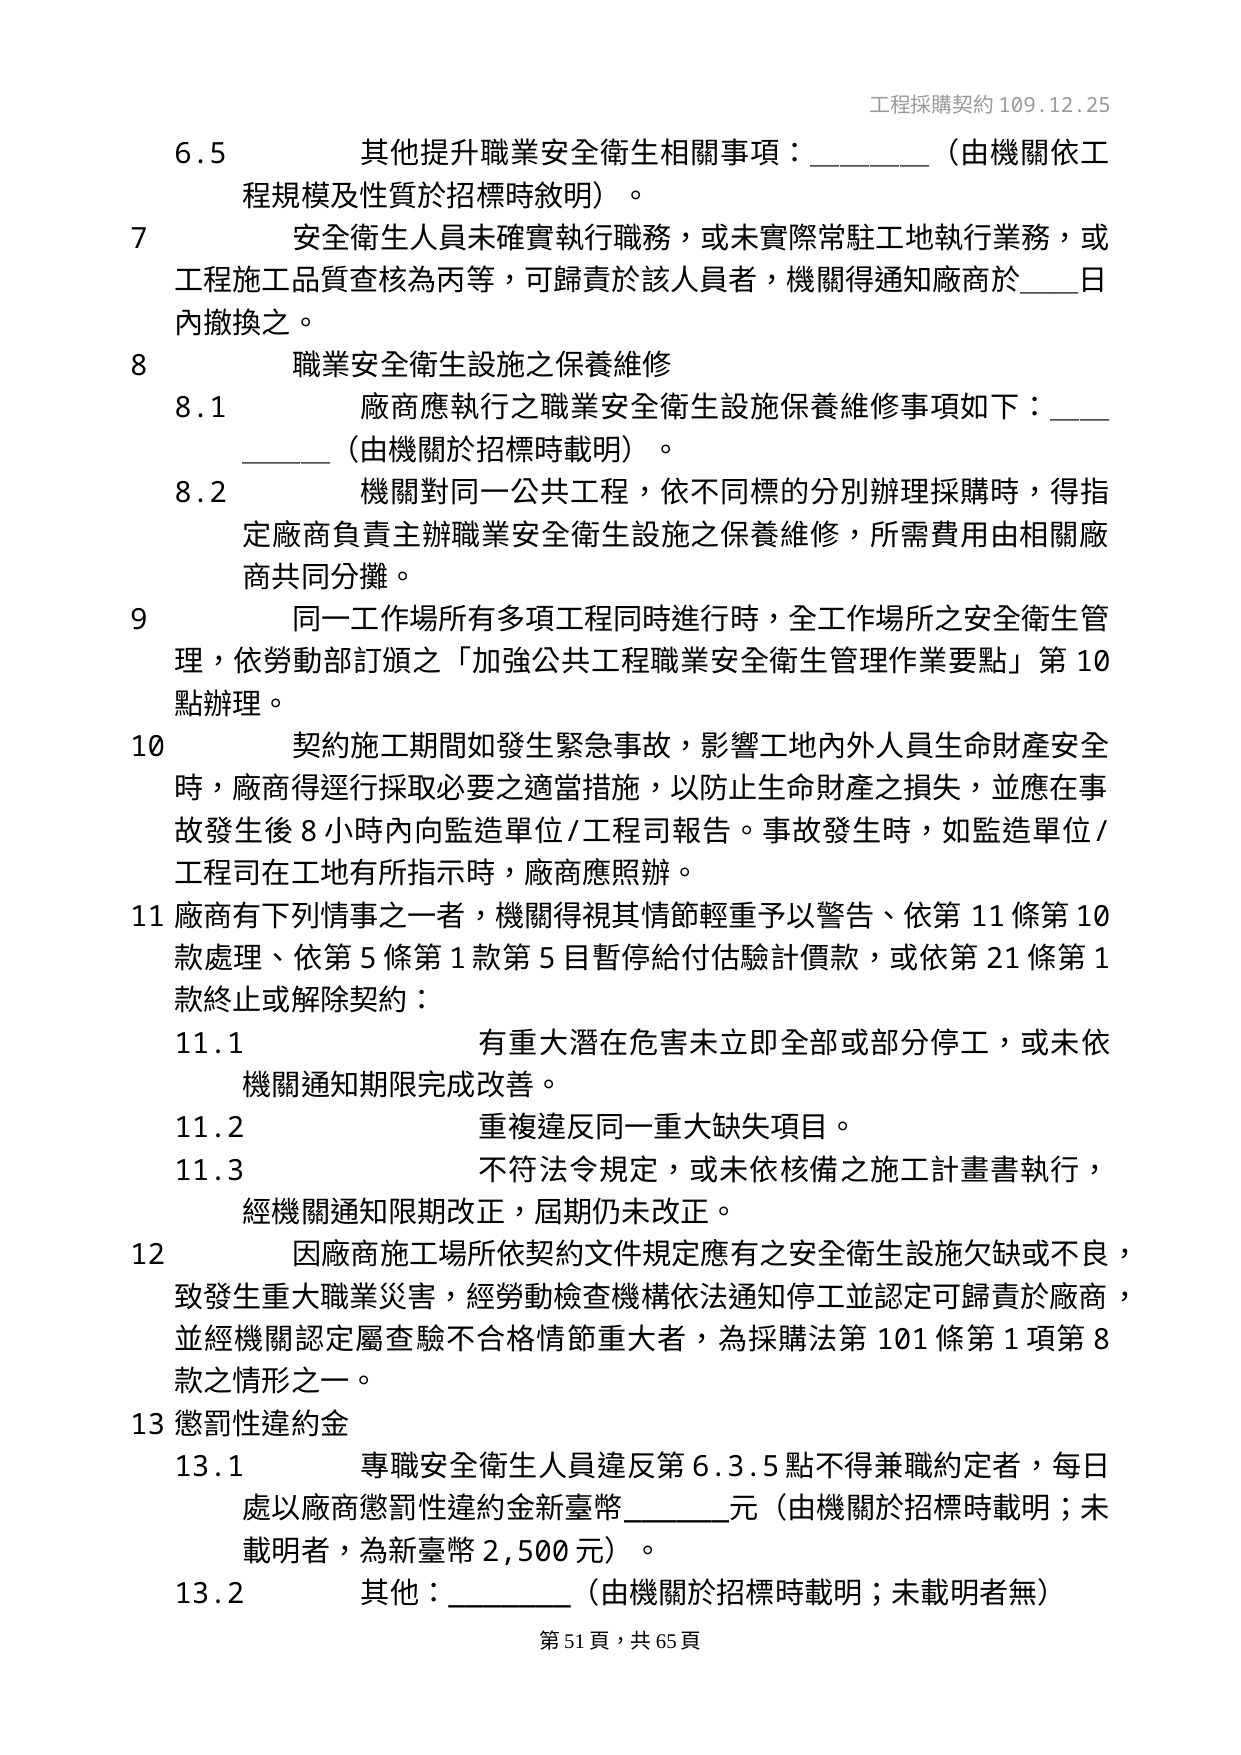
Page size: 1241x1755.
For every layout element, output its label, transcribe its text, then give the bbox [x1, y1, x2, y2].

list 機關對同一公共工程，依不同標的分別辦理採購時，得指定廠商負責主辦職業安全衛生設施之保養維修，所需費用由相關廠商共同分攤。 [174, 469, 1110, 596]
list 重複違反同一重大缺失項目。 [174, 1104, 1110, 1146]
list 其他：_______（由機關於招標時載明；未載明者無） [174, 1570, 1110, 1612]
list 其他提升職業安全衛生相關事項：＿＿＿＿（由機關依工程規模及性質於招標時敘明）。 [174, 130, 1110, 214]
list 安全衛生人員未確實執行職務，或未實際常駐工地執行業務，或工程施工品質查核為丙等，可歸責於該人員者，機關得通知廠商於＿＿日內撤換之。 [130, 214, 1110, 342]
list 同一工作場所有多項工程同時進行時，全工作場所之安全衛生管理，依勞動部訂頒之「加強公共工程職業安全衛生管理作業要點」第10點辦理。 [130, 596, 1110, 723]
list 專職安全衛生人員違反第6.3.5點不得兼職約定者，每日處以廠商懲罰性違約金新臺幣______元（由機關於招標時載明；未載明者，為新臺幣2,500元）。 [174, 1443, 1110, 1570]
list 廠商應執行之職業安全衛生設施保養維修事項如下：＿＿＿＿＿（由機關於招標時載明）。 [174, 384, 1110, 469]
list 因廠商施工場所依契約文件規定應有之安全衛生設施欠缺或不良，致發生重大職業災害，經勞動檢查機構依法通知停工並認定可歸責於廠商，並經機關認定屬查驗不合格情節重大者，為採購法第101條第1項第8款之情形之一。 [130, 1231, 1110, 1400]
list 不符法令規定，或未依核備之施工計畫書執行，經機關通知限期改正，屆期仍未改正。 [174, 1146, 1110, 1231]
list 廠商有下列情事之一者，機關得視其情節輕重予以警告、依第11條第10款處理、依第5條第1款第5目暫停給付估驗計價款，或依第21條第1款終止或解除契約： [130, 892, 1110, 1019]
list 契約施工期間如發生緊急事故，影響工地內外人員生命財產安全時，廠商得逕行採取必要之適當措施，以防止生命財產之損失，並應在事故發生後8小時內向監造單位/工程司報告。事故發生時，如監造單位/工程司在工地有所指示時，廠商應照辦。 [130, 723, 1110, 892]
list 有重大潛在危害未立即全部或部分停工，或未依機關通知期限完成改善。 [174, 1019, 1110, 1104]
list 懲罰性違約金 [130, 1400, 1110, 1443]
list 職業安全衛生設施之保養維修 [130, 342, 1110, 384]
